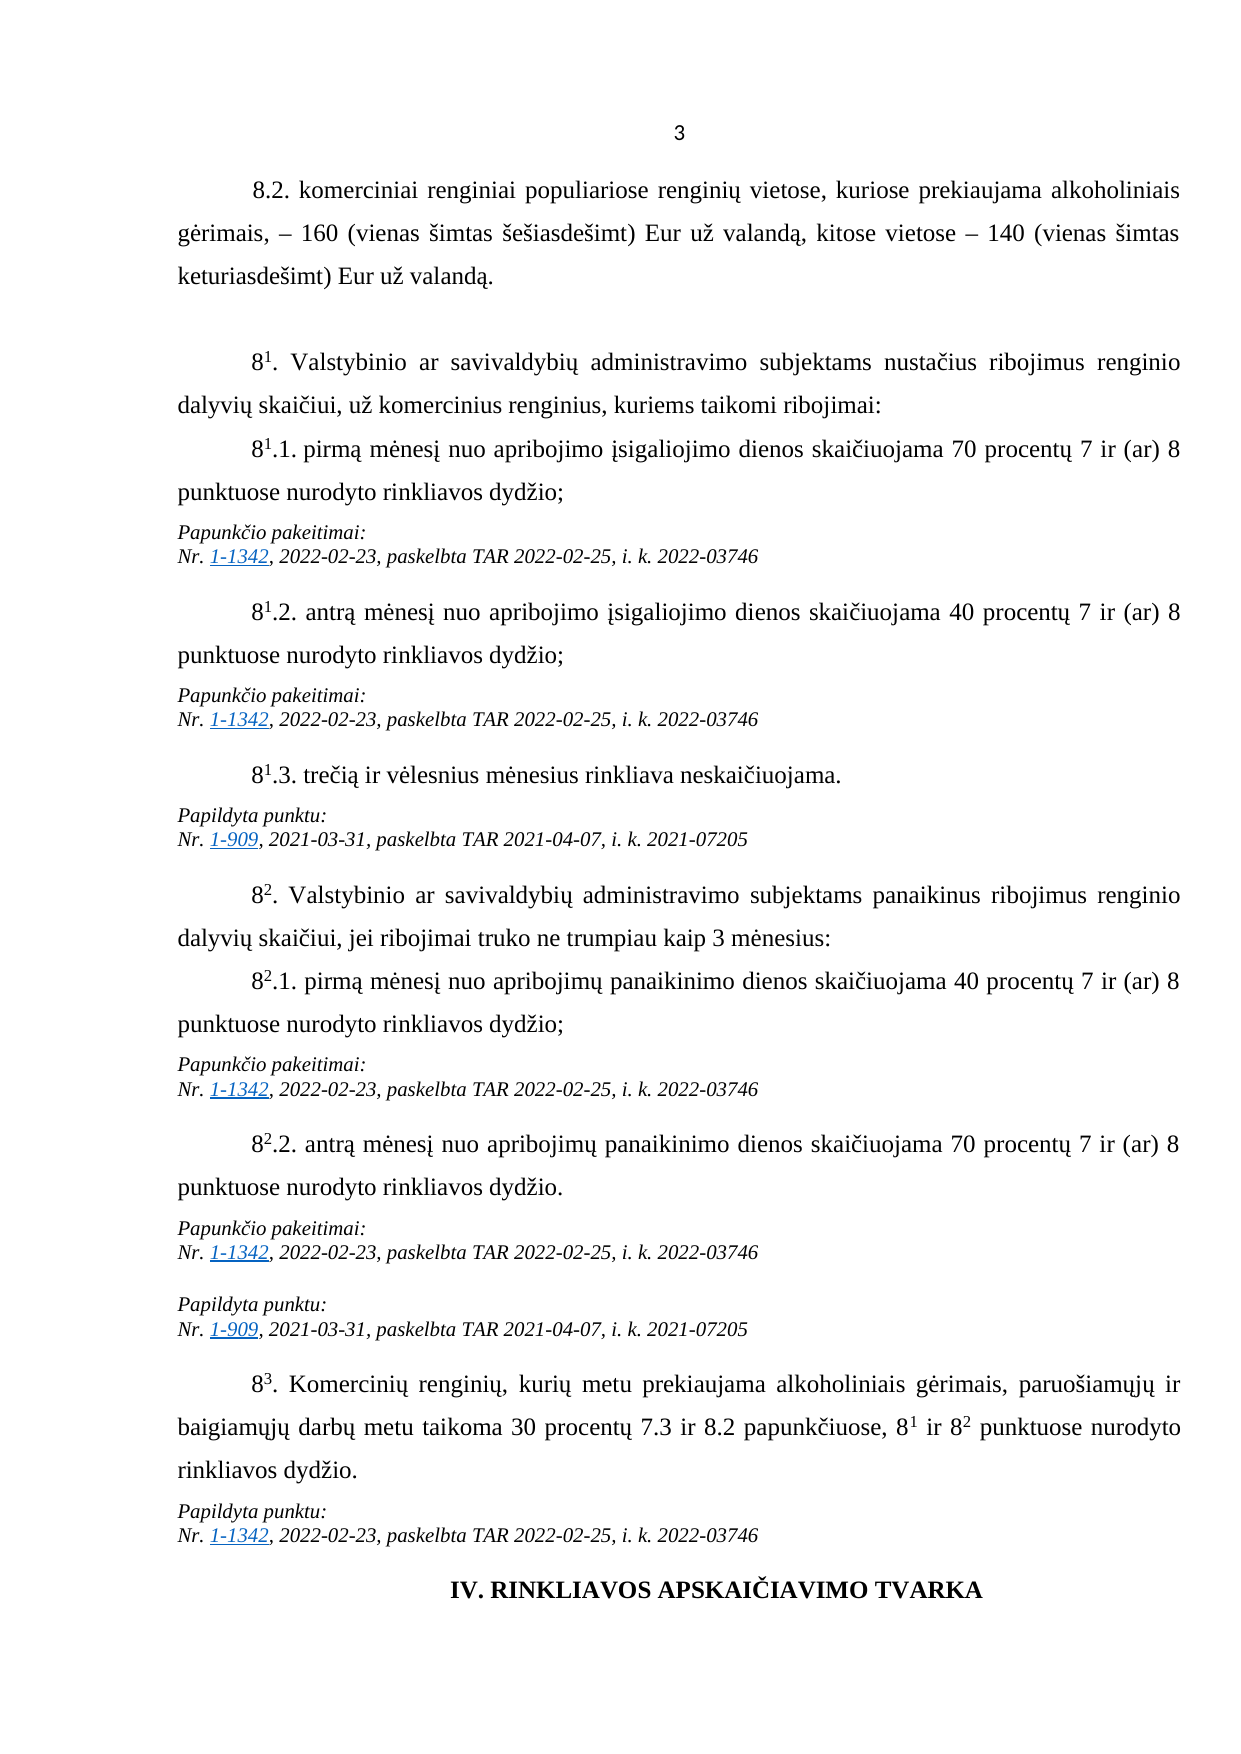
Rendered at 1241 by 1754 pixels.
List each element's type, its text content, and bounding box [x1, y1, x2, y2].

text Papunkčio pakeitimai: [177, 520, 1181, 544]
text IV. RINKLIAVOS APSKAIČIAVIMO TVARKA [177, 1576, 1181, 1604]
text Papildyta punktu: [177, 803, 1181, 827]
text Papunkčio pakeitimai: [177, 683, 1181, 707]
text 81.3. trečią ir vėlesnius mėnesius rinkliava neskaičiuojama. [177, 760, 1181, 789]
text Nr. 1-1342, 2022-02-23, paskelbta TAR 2022-02-25, i. k. 2022-03746 [177, 707, 1181, 731]
text Papunkčio pakeitimai: [177, 1216, 1181, 1239]
text 82.1. pirmą mėnesį nuo apribojimų panaikinimo dienos skaičiuojama 40 procentų 7 ir (ar) 8 punktuose nurodyto rinkliavos dydžio; [177, 966, 1181, 1038]
text Nr. 1-1342, 2022-02-23, paskelbta TAR 2022-02-25, i. k. 2022-03746 [177, 1523, 1181, 1547]
text Nr. 1-1342, 2022-02-23, paskelbta TAR 2022-02-25, i. k. 2022-03746 [177, 544, 1181, 568]
text Papunkčio pakeitimai: [177, 1052, 1181, 1076]
text 81. Valstybinio ar savivaldybių administravimo subjektams nustačius ribojimus renginio dalyvių skaičiui, už komercinius renginius, kuriems taikomi ribojimai: [177, 347, 1181, 419]
text 82.2. antrą mėnesį nuo apribojimų panaikinimo dienos skaičiuojama 70 procentų 7 ir (ar) 8 punktuose nurodyto rinkliavos dydžio. [177, 1129, 1181, 1201]
text Nr. 1-909, 2021-03-31, paskelbta TAR 2021-04-07, i. k. 2021-07205 [177, 1316, 1181, 1341]
text 81.2. antrą mėnesį nuo apribojimo įsigaliojimo dienos skaičiuojama 40 procentų 7 ir (ar) 8 punktuose nurodyto rinkliavos dydžio; [177, 597, 1181, 669]
text 8.2. komerciniai renginiai populiariose renginių vietose, kuriose prekiaujama alkoholiniais gėrimais, – 160 (vienas šimtas šešiasdešimt) Eur už valandą, kitose vietose – 140 (vienas šimtas keturiasdešimt) Eur už valandą. [177, 175, 1181, 290]
text 81.1. pirmą mėnesį nuo apribojimo įsigaliojimo dienos skaičiuojama 70 procentų 7 ir (ar) 8 punktuose nurodyto rinkliavos dydžio; [177, 434, 1181, 506]
text Papildyta punktu: [177, 1499, 1181, 1523]
text 82. Valstybinio ar savivaldybių administravimo subjektams panaikinus ribojimus renginio dalyvių skaičiui, jei ribojimai truko ne trumpiau kaip 3 mėnesius: [177, 880, 1181, 952]
text 83. Komercinių renginių, kurių metu prekiaujama alkoholiniais gėrimais, paruošiamųjų ir baigiamųjų darbų metu taikoma 30 procentų 7.3 ir 8.2 papunkčiuose, 81 ir 82 punktuose nurodyto rinkliavos dydžio. [177, 1369, 1181, 1484]
text Nr. 1-909, 2021-03-31, paskelbta TAR 2021-04-07, i. k. 2021-07205 [177, 827, 1181, 851]
text Nr. 1-1342, 2022-02-23, paskelbta TAR 2022-02-25, i. k. 2022-03746 [177, 1076, 1181, 1101]
text Papildyta punktu: [177, 1292, 1181, 1316]
text Nr. 1-1342, 2022-02-23, paskelbta TAR 2022-02-25, i. k. 2022-03746 [177, 1239, 1181, 1264]
